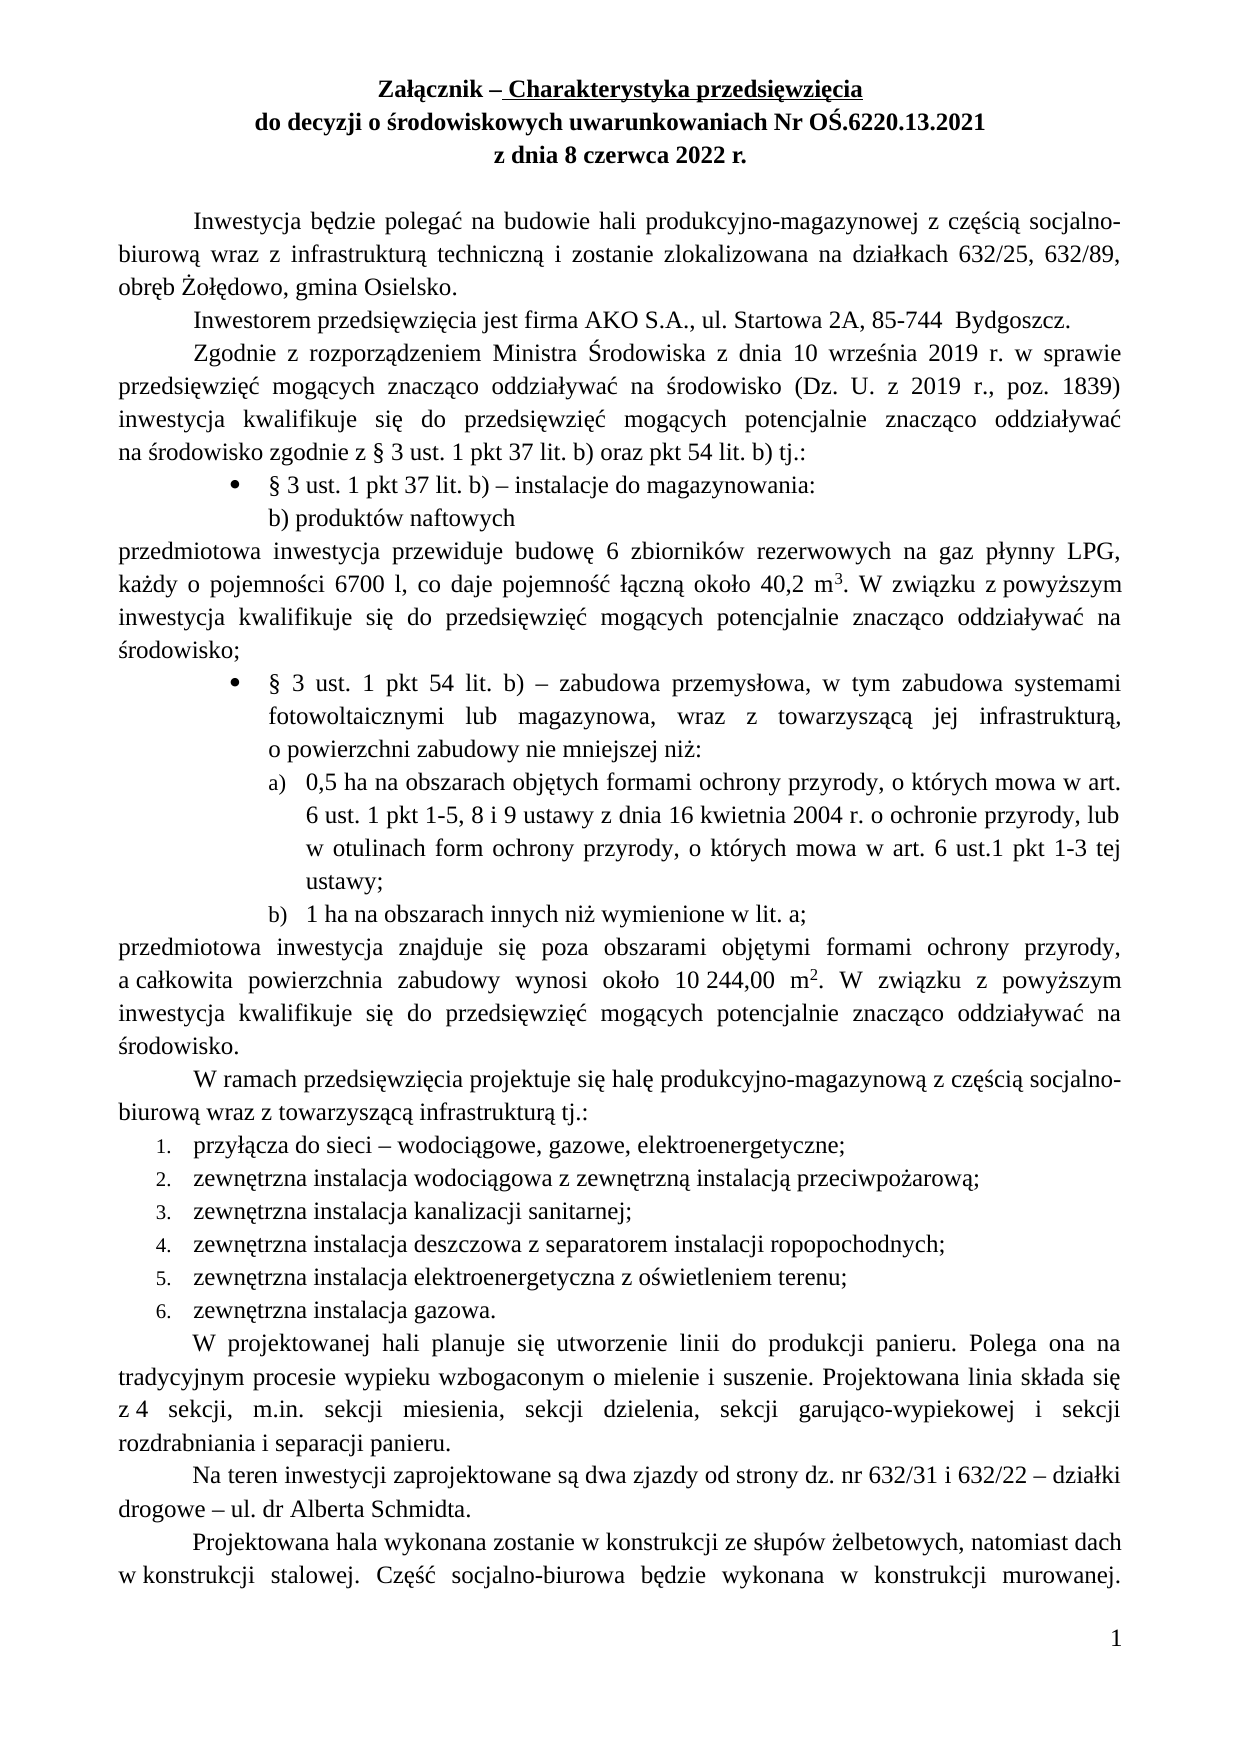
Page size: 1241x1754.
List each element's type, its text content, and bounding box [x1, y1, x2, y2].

list zewnętrzna instalacja gazowa. [156, 1296, 1122, 1324]
text W ramach przedsięwzięcia projektuje się halę produkcyjno-magazynową z częścią socjalno-biurową wraz z towarzyszącą infrastrukturą tj.: [118, 1064, 1122, 1126]
list zewnętrzna instalacja kanalizacji sanitarnej; [156, 1196, 1122, 1225]
text Projektowana hala wykonana zostanie w konstrukcji ze słupów żelbetowych, natomiast dach w konstrukcji stalowej. Część socjalno-biurowa będzie wykonana w konstrukcji murowanej. [118, 1527, 1122, 1588]
text Zgodnie z rozporządzeniem Ministra Środowiska z dnia 10 września 2019 r. w sprawie przedsięwzięć mogących znacząco oddziaływać na środowisko (Dz. U. z 2019 r., poz. 1839) inwestycja kwalifikuje się do przedsięwzięć mogących potencjalnie znacząco oddziaływać na środowisko zgodnie z § 3 ust. 1 pkt 37 lit. b) oraz pkt 54 lit. b) tj.: [118, 338, 1122, 466]
list § 3 ust. 1 pkt 54 lit. b) – zabudowa przemysłowa, w tym zabudowa systemami fotowoltaicznymi lub magazynowa, wraz z towarzyszącą jej infrastrukturą, o powierzchni zabudowy nie mniejszej niż: [231, 668, 1122, 763]
text do decyzji o środowiskowych uwarunkowaniach Nr OŚ.6220.13.2021 [118, 107, 1122, 136]
text Na teren inwestycji zaprojektowane są dwa zjazdy od strony dz. nr 632/31 i 632/22 – działki drogowe – ul. dr Alberta Schmidta. [118, 1461, 1122, 1522]
list zewnętrzna instalacja wodociągowa z zewnętrzną instalacją przeciwpożarową; [156, 1163, 1122, 1192]
text Inwestycja będzie polegać na budowie hali produkcyjno-magazynowej z częścią socjalno-biurową wraz z infrastrukturą techniczną i zostanie zlokalizowana na działkach 632/25, 632/89, obręb Żołędowo, gmina Osielsko. [118, 206, 1122, 301]
list § 3 ust. 1 pkt 37 lit. b) – instalacje do magazynowania: [231, 470, 1122, 499]
text Załącznik – Charakterystyka przedsięwzięcia [118, 74, 1122, 102]
text W projektowanej hali planuje się utworzenie linii do produkcji panieru. Polega ona na tradycyjnym procesie wypieku wzbogaconym o mielenie i suszenie. Projektowana linia składa się z 4 sekcji, m.in. sekcji miesienia, sekcji dzielenia, sekcji garująco-wypiekowej i sekcji rozdrabniania i separacji panieru. [118, 1328, 1122, 1456]
text z dnia 8 czerwca 2022 r. [118, 140, 1122, 168]
text b) produktów naftowych [268, 503, 1122, 532]
list 1 ha na obszarach innych niż wymienione w lit. a; [268, 899, 1122, 928]
text przedmiotowa inwestycja przewiduje budowę 6 zbiorników rezerwowych na gaz płynny LPG, każdy o pojemności 6700 l, co daje pojemność łączną około 40,2 m3. W związku z powyższym inwestycja kwalifikuje się do przedsięwzięć mogących potencjalnie znacząco oddziaływać na środowisko; [118, 536, 1122, 664]
text Inwestorem przedsięwzięcia jest firma AKO S.A., ul. Startowa 2A, 85-744 Bydgoszcz. [118, 305, 1122, 334]
list 0,5 ha na obszarach objętych formami ochrony przyrody, o których mowa w art. 6 ust. 1 pkt 1-5, 8 i 9 ustawy z dnia 16 kwietnia 2004 r. o ochronie przyrody, lub w otulinach form ochrony przyrody, o których mowa w art. 6 ust.1 pkt 1-3 tej ustawy; [268, 767, 1122, 895]
list zewnętrzna instalacja elektroenergetyczna z oświetleniem terenu; [156, 1262, 1122, 1291]
list przyłącza do sieci – wodociągowe, gazowe, elektroenergetyczne; [156, 1130, 1122, 1159]
text przedmiotowa inwestycja znajduje się poza obszarami objętymi formami ochrony przyrody, a całkowita powierzchnia zabudowy wynosi około 10 244,00 m2. W związku z powyższym inwestycja kwalifikuje się do przedsięwzięć mogących potencjalnie znacząco oddziaływać na środowisko. [118, 932, 1122, 1060]
list zewnętrzna instalacja deszczowa z separatorem instalacji ropopochodnych; [156, 1229, 1122, 1258]
